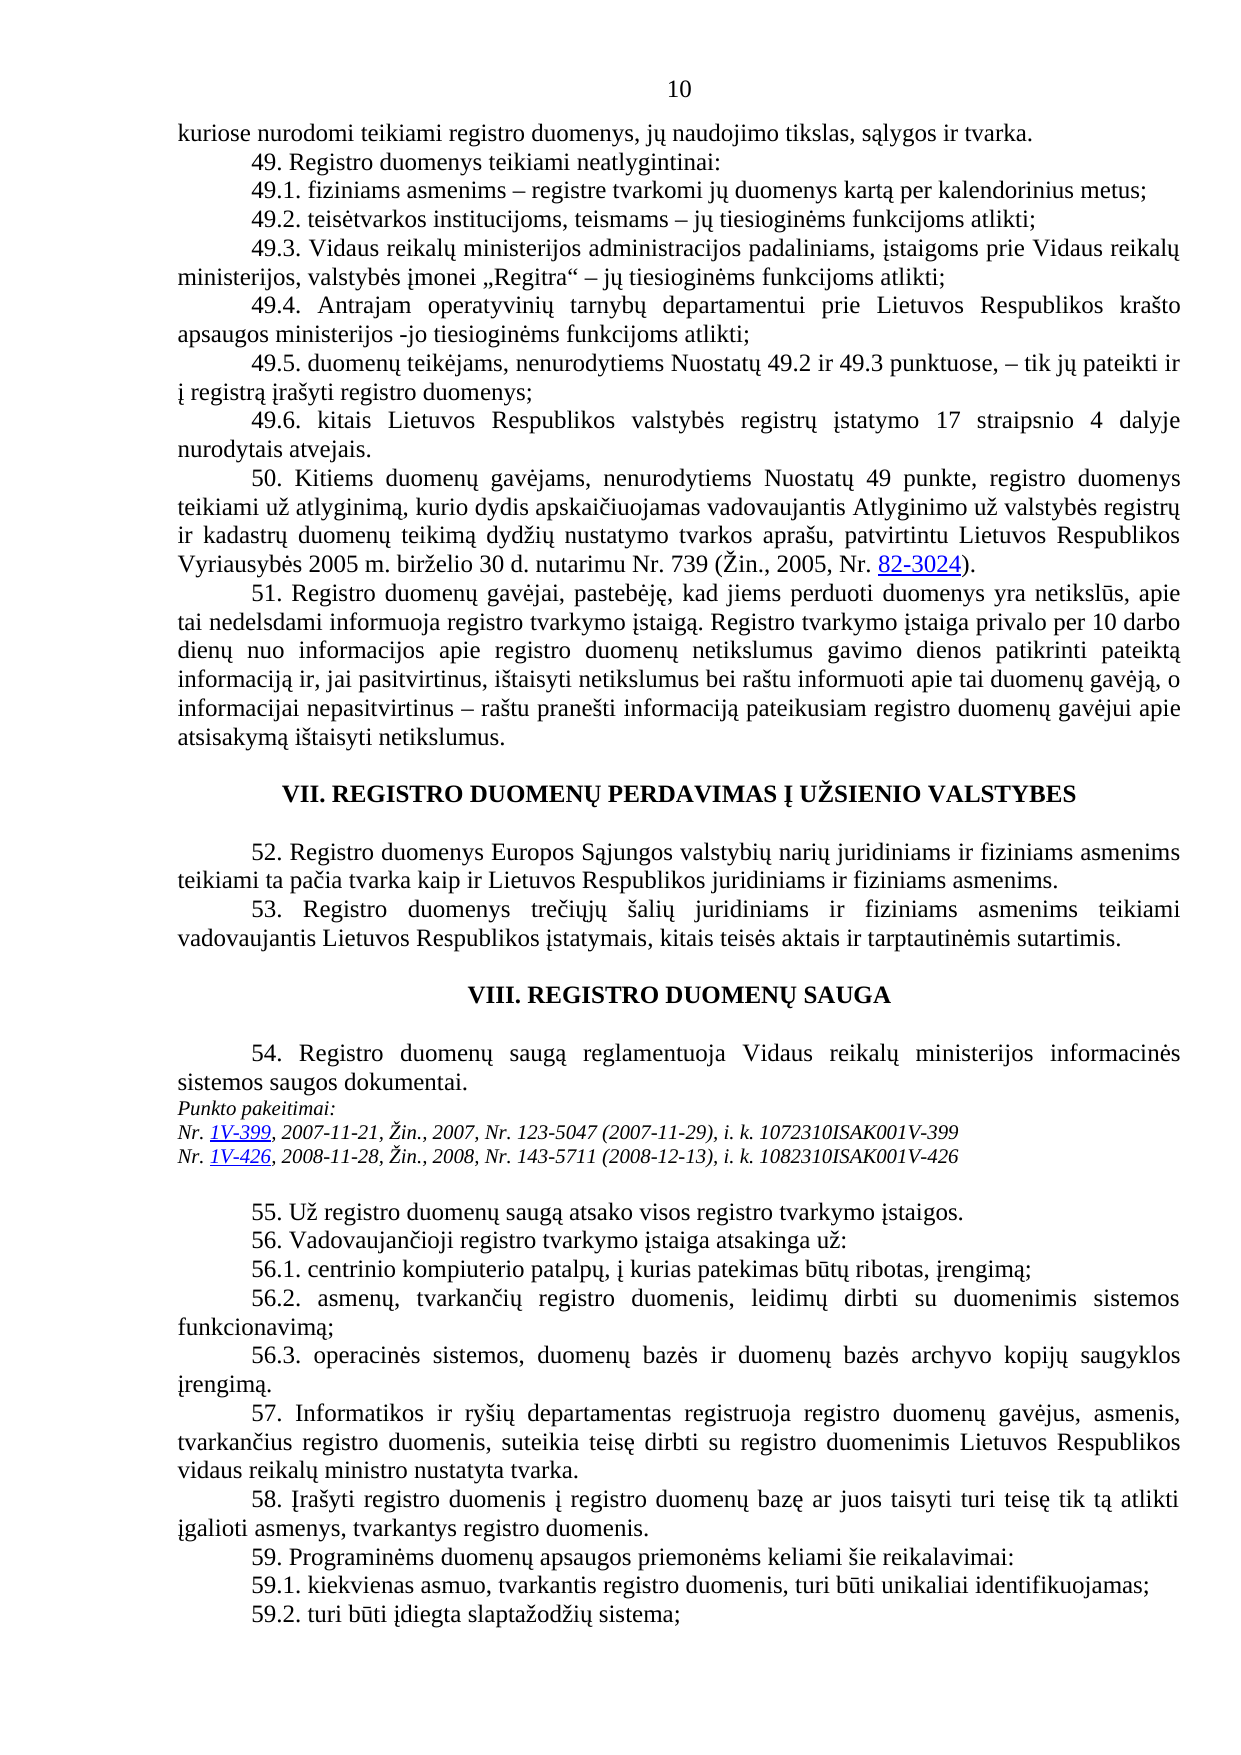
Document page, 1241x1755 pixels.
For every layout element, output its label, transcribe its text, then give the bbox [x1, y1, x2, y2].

text 49.6. kitais Lietuvos Respublikos valstybės registrų įstatymo 17 straipsnio 4 dalyje nurodytais atvejais. [177, 406, 1181, 463]
text VII. REGISTRO DUOMENŲ PERDAVIMAS Į UŽSIENIO VALSTYBES [177, 779, 1181, 808]
text Nr. 1V-399, 2007-11-21, Žin., 2007, Nr. 123-5047 (2007-11-29), i. k. 1072310ISAK001V-399 [177, 1120, 1181, 1144]
text 49.5. duomenų teikėjams, nenurodytiems Nuostatų 49.2 ir 49.3 punktuose, – tik jų pateikti ir į registrą įrašyti registro duomenys; [177, 348, 1181, 406]
text 56.2. asmenų, tvarkančių registro duomenis, leidimų dirbti su duomenimis sistemos funkcionavimą; [177, 1283, 1181, 1340]
text Nr. 1V-426, 2008-11-28, Žin., 2008, Nr. 143-5711 (2008-12-13), i. k. 1082310ISAK001V-426 [177, 1144, 1181, 1168]
text 52. Registro duomenys Europos Sąjungos valstybių narių juridiniams ir fiziniams asmenims teikiami ta pačia tvarka kaip ir Lietuvos Respublikos juridiniams ir fiziniams asmenims. [177, 837, 1181, 894]
text kuriose nurodomi teikiami registro duomenys, jų naudojimo tikslas, sąlygos ir tvarka. [177, 118, 1181, 147]
text 51. Registro duomenų gavėjai, pastebėję, kad jiems perduoti duomenys yra netikslūs, apie tai nedelsdami informuoja registro tvarkymo įstaigą. Registro tvarkymo įstaiga privalo per 10 darbo dienų nuo informacijos apie registro duomenų netikslumus gavimo dienos patikrinti pateiktą informaciją ir, jai pasitvirtinus, ištaisyti netikslumus bei raštu informuoti apie tai duomenų gavėją, o informacijai nepasitvirtinus – raštu pranešti informaciją pateikusiam registro duomenų gavėjui apie atsisakymą ištaisyti netikslumus. [177, 578, 1181, 751]
text 49.3. Vidaus reikalų ministerijos administracijos padaliniams, įstaigoms prie Vidaus reikalų ministerijos, valstybės įmonei „Regitra“ – jų tiesioginėms funkcijoms atlikti; [177, 233, 1181, 291]
text 55. Už registro duomenų saugą atsako visos registro tvarkymo įstaigos. [177, 1197, 1181, 1225]
text 50. Kitiems duomenų gavėjams, nenurodytiems Nuostatų 49 punkte, registro duomenys teikiami už atlyginimą, kurio dydis apskaičiuojamas vadovaujantis Atlyginimo už valstybės registrų ir kadastrų duomenų teikimą dydžių nustatymo tvarkos aprašu, patvirtintu Lietuvos Respublikos Vyriausybės 2005 m. birželio 30 d. nutarimu Nr. 739 (Žin., 2005, Nr. 82-3024). [177, 463, 1181, 578]
text 58. Įrašyti registro duomenis į registro duomenų bazę ar juos taisyti turi teisę tik tą atlikti įgalioti asmenys, tvarkantys registro duomenis. [177, 1484, 1181, 1542]
text 59. Programinėms duomenų apsaugos priemonėms keliami šie reikalavimai: [177, 1542, 1181, 1570]
text 49.2. teisėtvarkos institucijoms, teismams – jų tiesioginėms funkcijoms atlikti; [177, 204, 1181, 233]
text 49.4. Antrajam operatyvinių tarnybų departamentui prie Lietuvos Respublikos krašto apsaugos ministerijos -jo tiesioginėms funkcijoms atlikti; [177, 291, 1181, 348]
text Punkto pakeitimai: [177, 1096, 1181, 1120]
text 56. Vadovaujančioji registro tvarkymo įstaiga atsakinga už: [177, 1225, 1181, 1254]
text 53. Registro duomenys trečiųjų šalių juridiniams ir fiziniams asmenims teikiami vadovaujantis Lietuvos Respublikos įstatymais, kitais teisės aktais ir tarptautinėmis sutartimis. [177, 894, 1181, 952]
text 57. Informatikos ir ryšių departamentas registruoja registro duomenų gavėjus, asmenis, tvarkančius registro duomenis, suteikia teisę dirbti su registro duomenimis Lietuvos Respublikos vidaus reikalų ministro nustatyta tvarka. [177, 1398, 1181, 1484]
text VIII. REGISTRO DUOMENŲ SAUGA [177, 981, 1181, 1009]
text 49. Registro duomenys teikiami neatlygintinai: [177, 147, 1181, 176]
text 54. Registro duomenų saugą reglamentuoja Vidaus reikalų ministerijos informacinės sistemos saugos dokumentai. [177, 1038, 1181, 1096]
text 59.1. kiekvienas asmuo, tvarkantis registro duomenis, turi būti unikaliai identifikuojamas; [177, 1570, 1181, 1599]
text 59.2. turi būti įdiegta slaptažodžių sistema; [177, 1599, 1181, 1628]
text 56.1. centrinio kompiuterio patalpų, į kurias patekimas būtų ribotas, įrengimą; [177, 1254, 1181, 1283]
text 56.3. operacinės sistemos, duomenų bazės ir duomenų bazės archyvo kopijų saugyklos įrengimą. [177, 1340, 1181, 1398]
text 49.1. fiziniams asmenims – registre tvarkomi jų duomenys kartą per kalendorinius metus; [177, 176, 1181, 204]
